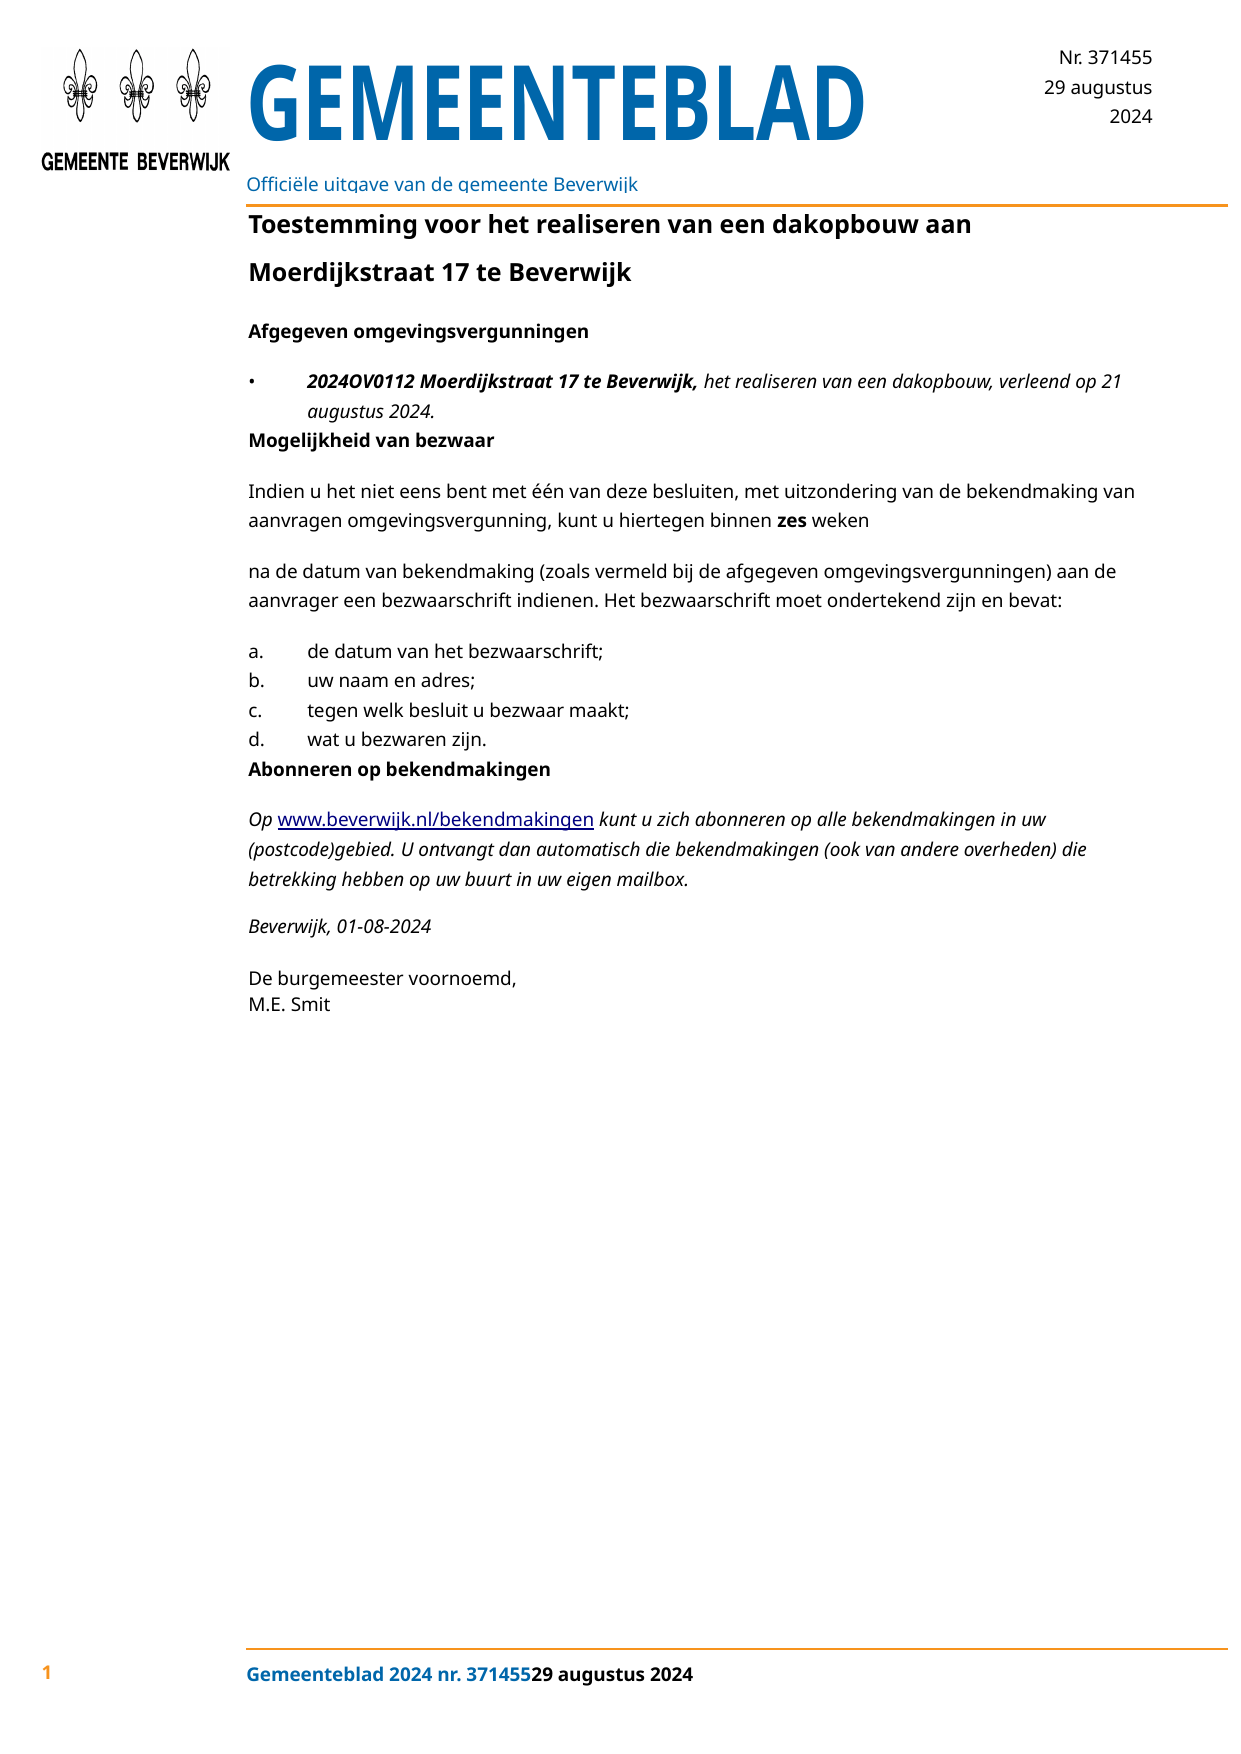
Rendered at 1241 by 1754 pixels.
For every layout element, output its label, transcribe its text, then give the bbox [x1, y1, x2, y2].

list tegen welk besluit u bezwaar maakt; [248, 697, 1152, 723]
picture [41, 47, 231, 172]
text Afgegeven omgevingsvergunningen [248, 318, 1152, 344]
list wat u bezwaren zijn. [248, 727, 1152, 752]
list 2024OV0112 Moerdijkstraat 17 te Beverwijk, het realiseren van een dakopbouw, verleend op 21 augustus 2024. [248, 368, 1152, 424]
text Indien u het niet eens bent met één van deze besluiten, met uitzondering van de bekendmaking van aanvragen omgevingsvergunning, kunt u hiertegen binnen zes weken [248, 478, 1152, 533]
text De burgemeester voornoemd, [248, 965, 1152, 991]
text Toestemming voor het realiseren van een dakopbouw aan Moerdijkstraat 17 te Beverwijk [248, 207, 1152, 288]
list uw naam en adres; [248, 667, 1152, 693]
list de datum van het bezwaarschrift; [248, 638, 1152, 664]
text M.E. Smit [248, 991, 1152, 1017]
text Abonneren op bekendmakingen [248, 756, 1152, 782]
text Op www.beverwijk.nl/bekendmakingen kunt u zich abonneren op alle bekendmakingen in uw (postcode)gebied. U ontvangt dan automatisch die bekendmakingen (ook van andere overheden) die betrekking hebben op uw buurt in uw eigen mailbox. [248, 807, 1152, 892]
text Beverwijk, 01-08-2024 [248, 914, 1152, 939]
text na de datum van bekendmaking (zoals vermeld bij de afgegeven omgevingsvergunningen) aan de aanvrager een bezwaarschrift indienen. Het bezwaarschrift moet ondertekend zijn en bevat: [248, 558, 1152, 613]
text Mogelijkheid van bezwaar [248, 427, 1152, 453]
